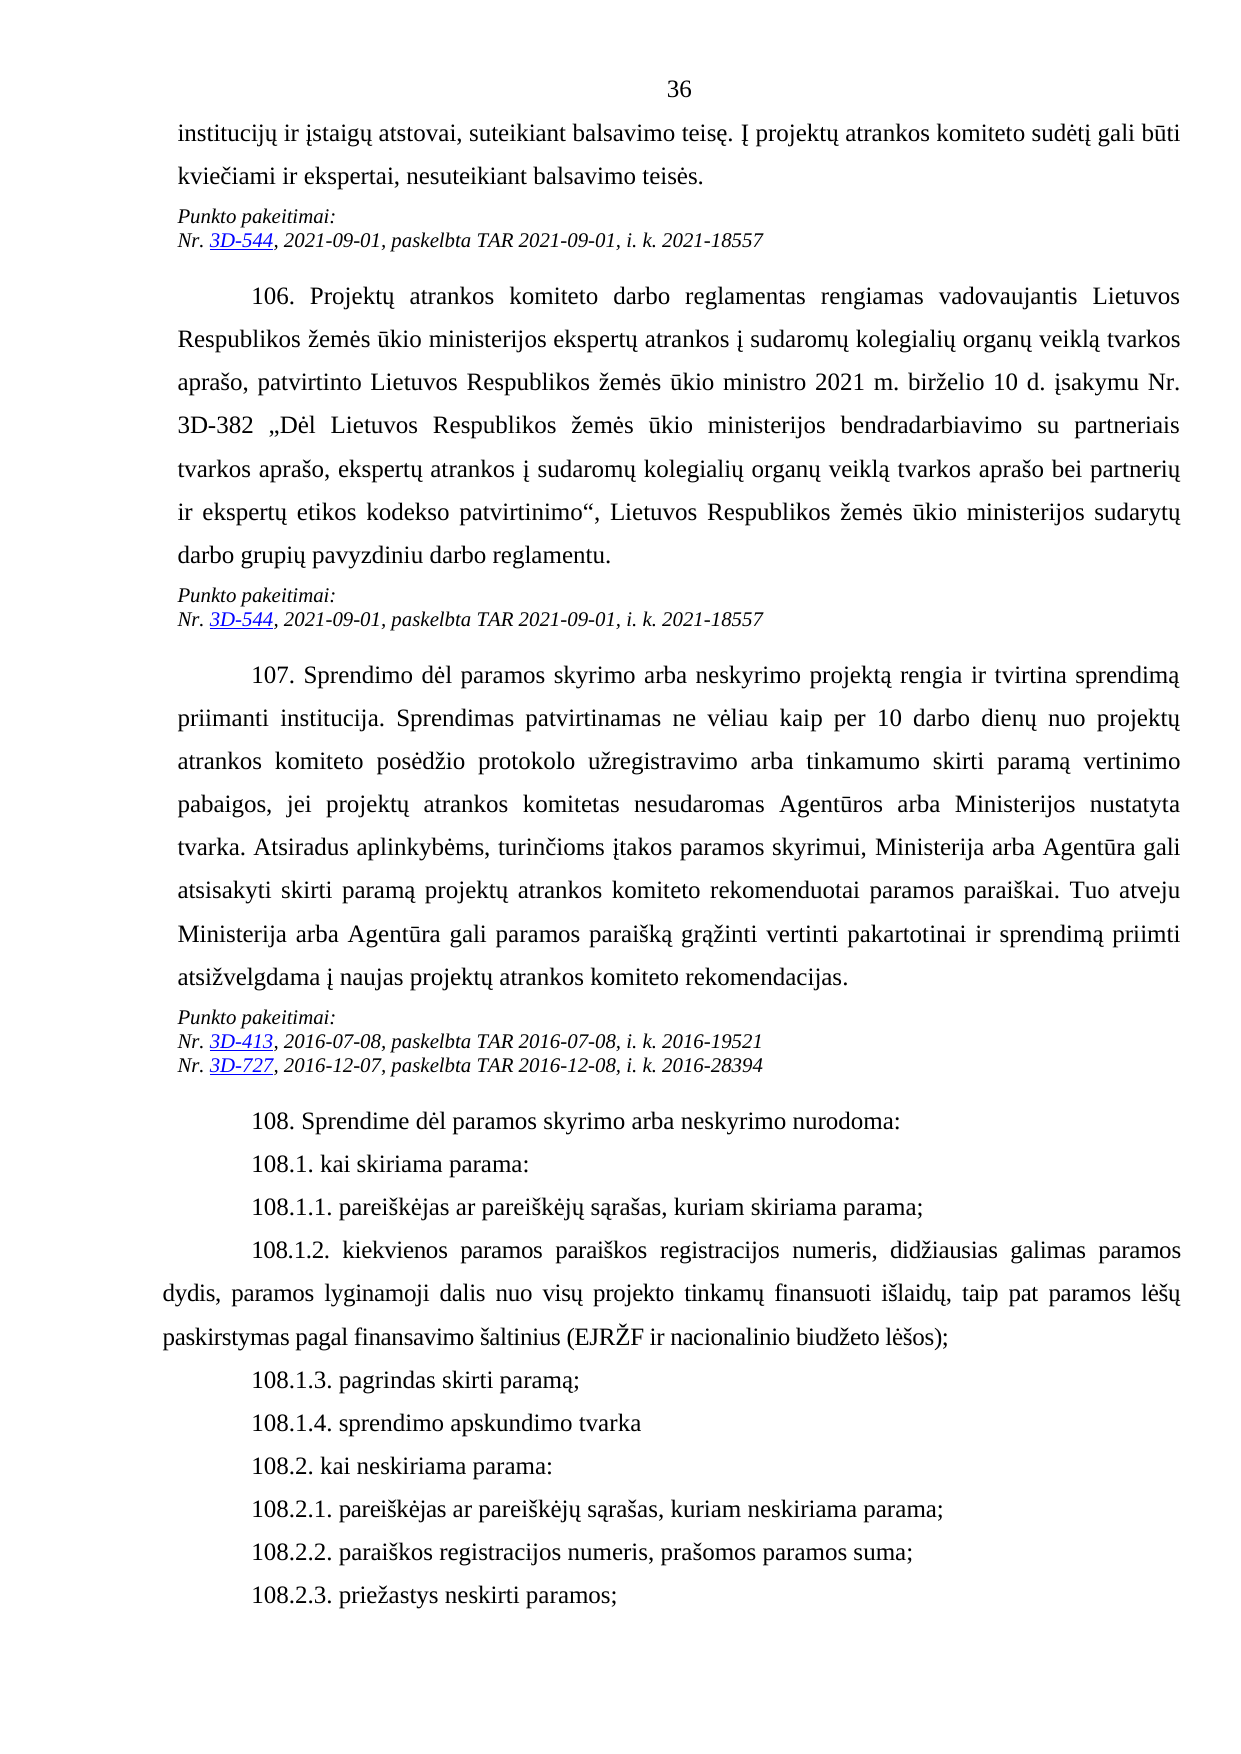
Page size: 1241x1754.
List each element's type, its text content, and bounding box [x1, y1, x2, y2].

text Nr. 3D-727, 2016-12-07, paskelbta TAR 2016-12-08, i. k. 2016-28394 [177, 1053, 1181, 1077]
text Nr. 3D-413, 2016-07-08, paskelbta TAR 2016-07-08, i. k. 2016-19521 [177, 1029, 1181, 1053]
text 106. Projektų atrankos komiteto darbo reglamentas rengiamas vadovaujantis Lietuvos Respublikos žemės ūkio ministerijos ekspertų atrankos į sudaromų kolegialių organų veiklą tvarkos aprašo, patvirtinto Lietuvos Respublikos žemės ūkio ministro 2021 m. birželio 10 d. įsakymu Nr. 3D-382 „Dėl Lietuvos Respublikos žemės ūkio ministerijos bendradarbiavimo su partneriais tvarkos aprašo, ekspertų atrankos į sudaromų kolegialių organų veiklą tvarkos aprašo bei partnerių ir ekspertų etikos kodekso patvirtinimo“, Lietuvos Respublikos žemės ūkio ministerijos sudarytų darbo grupių pavyzdiniu darbo reglamentu. [177, 281, 1181, 569]
text 107. Sprendimo dėl paramos skyrimo arba neskyrimo projektą rengia ir tvirtina sprendimą priimanti institucija. Sprendimas patvirtinamas ne vėliau kaip per 10 darbo dienų nuo projektų atrankos komiteto posėdžio protokolo užregistravimo arba tinkamumo skirti paramą vertinimo pabaigos, jei projektų atrankos komitetas nesudaromas Agentūros arba Ministerijos nustatyta tvarka. Atsiradus aplinkybėms, turinčioms įtakos paramos skyrimui, Ministerija arba Agentūra gali atsisakyti skirti paramą projektų atrankos komiteto rekomenduotai paramos paraiškai. Tuo atveju Ministerija arba Agentūra gali paramos paraišką grąžinti vertinti pakartotinai ir sprendimą priimti atsižvelgdama į naujas projektų atrankos komiteto rekomendacijas. [177, 660, 1181, 991]
text Punkto pakeitimai: [177, 1005, 1181, 1029]
text institucijų ir įstaigų atstovai, suteikiant balsavimo teisę. Į projektų atrankos komiteto sudėtį gali būti kviečiami ir ekspertai, nesuteikiant balsavimo teisės. [177, 118, 1181, 190]
text 108.1. kai skiriama parama: [177, 1149, 1181, 1178]
text 108.1.2. kiekvienos paramos paraiškos registracijos numeris, didžiausias galimas paramos dydis, paramos lyginamoji dalis nuo visų projekto tinkamų finansuoti išlaidų, taip pat paramos lėšų paskirstymas pagal finansavimo šaltinius (EJRŽF ir nacionalinio biudžeto lėšos); [162, 1235, 1181, 1350]
text 108.2.2. paraiškos registracijos numeris, prašomos paramos suma; [177, 1537, 1181, 1566]
text 108. Sprendime dėl paramos skyrimo arba neskyrimo nurodoma: [177, 1106, 1181, 1135]
text Punkto pakeitimai: [177, 204, 1181, 228]
text 108.2. kai neskiriama parama: [177, 1451, 1181, 1480]
text 108.2.3. priežastys neskirti paramos; [177, 1580, 1181, 1609]
text Nr. 3D-544, 2021-09-01, paskelbta TAR 2021-09-01, i. k. 2021-18557 [177, 607, 1181, 631]
text Punkto pakeitimai: [177, 583, 1181, 607]
text Nr. 3D-544, 2021-09-01, paskelbta TAR 2021-09-01, i. k. 2021-18557 [177, 228, 1181, 252]
text 108.2.1. pareiškėjas ar pareiškėjų sąrašas, kuriam neskiriama parama; [177, 1494, 1181, 1523]
text 108.1.3. pagrindas skirti paramą; [177, 1365, 1181, 1393]
text 108.1.4. sprendimo apskundimo tvarka [177, 1408, 1181, 1437]
text 108.1.1. pareiškėjas ar pareiškėjų sąrašas, kuriam skiriama parama; [177, 1192, 1181, 1221]
